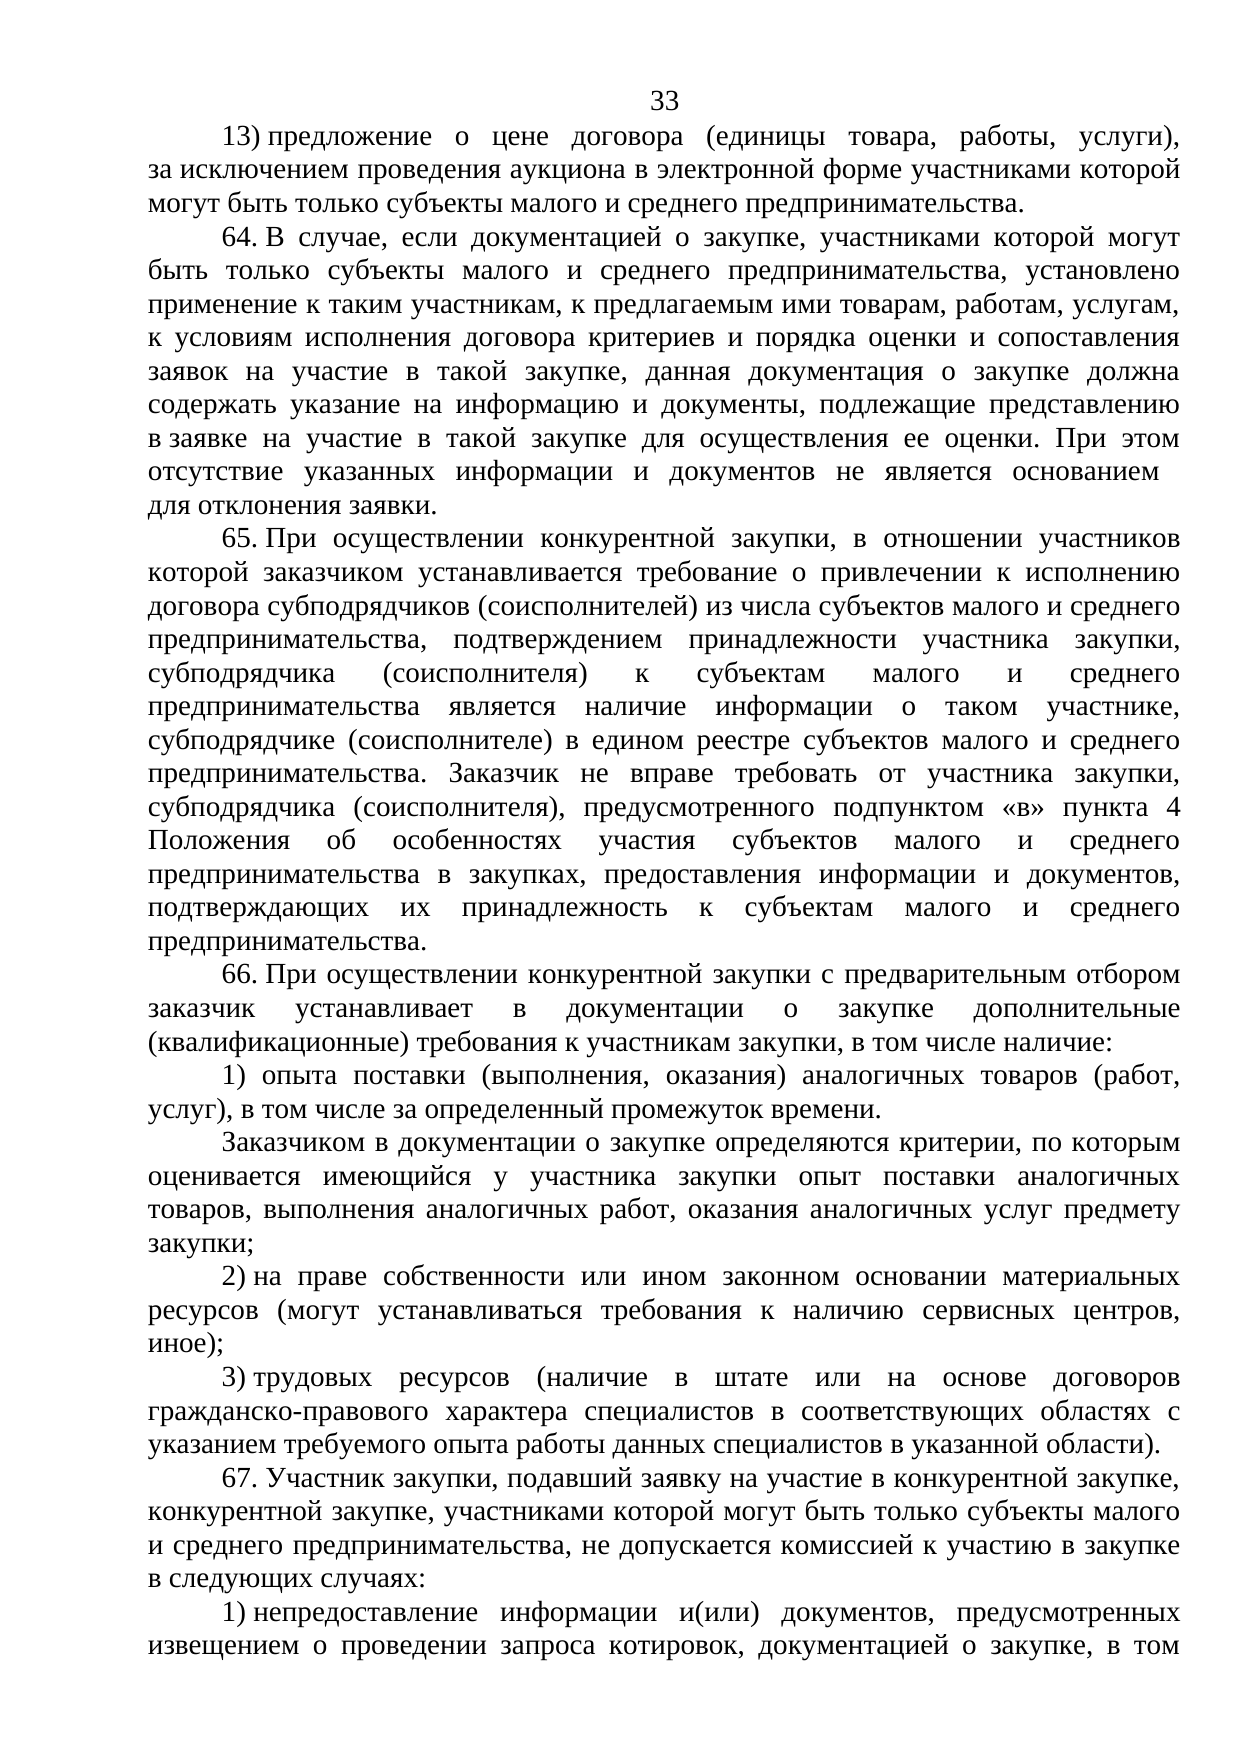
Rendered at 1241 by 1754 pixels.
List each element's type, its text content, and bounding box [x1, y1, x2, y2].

text 66. При осуществлении конкурентной закупки с предварительным отбором заказчик устанавливает в документации о закупке дополнительные (квалификационные) требования к участникам закупки, в том числе наличие: [148, 957, 1181, 1057]
text 13) предложение о цене договора (единицы товара, работы, услуги), за исключением проведения аукциона в электронной форме участниками которой могут быть только субъекты малого и среднего предпринимательства. [148, 118, 1181, 219]
text 65. При осуществлении конкурентной закупки, в отношении участников которой заказчиком устанавливается требование о привлечении к исполнению договора субподрядчиков (соисполнителей) из числа субъектов малого и среднего предпринимательства, подтверждением принадлежности участника закупки, субподрядчика (соисполнителя) к субъектам малого и среднего предпринимательства является наличие информации о таком участнике, субподрядчике (соисполнителе) в едином реестре субъектов малого и среднего предпринимательства. Заказчик не вправе требовать от участника закупки, субподрядчика (соисполнителя), предусмотренного подпунктом «в» пункта 4 Положения об особенностях участия субъектов малого и среднего предпринимательства в закупках, предоставления информации и документов, подтверждающих их принадлежность к субъектам малого и среднего предпринимательства. [148, 521, 1181, 957]
text 1) опыта поставки (выполнения, оказания) аналогичных товаров (работ, услуг), в том числе за определенный промежуток времени. [148, 1057, 1181, 1124]
text 64. В случае, если документацией о закупке, участниками которой могут быть только субъекты малого и среднего предпринимательства, установлено применение к таким участникам, к предлагаемым ими товарам, работам, услугам, к условиям исполнения договора критериев и порядка оценки и сопоставления заявок на участие в такой закупке, данная документация о закупке должна содержать указание на информацию и документы, подлежащие представлению в заявке на участие в такой закупке для осуществления ее оценки. При этом отсутствие указанных информации и документов не является основанием для отклонения заявки. [148, 219, 1181, 521]
text 1) непредоставление информации и(или) документов, предусмотренных извещением о проведении запроса котировок, документацией о закупке, в том [148, 1594, 1181, 1661]
text Заказчиком в документации о закупке определяются критерии, по которым оценивается имеющийся у участника закупки опыт поставки аналогичных товаров, выполнения аналогичных работ, оказания аналогичных услуг предмету закупки; [148, 1124, 1181, 1258]
text 67. Участник закупки, подавший заявку на участие в конкурентной закупке, конкурентной закупке, участниками которой могут быть только субъекты малого и среднего предпринимательства, не допускается комиссией к участию в закупке в следующих случаях: [148, 1460, 1181, 1594]
text 3) трудовых ресурсов (наличие в штате или на основе договоров гражданско-правового характера специалистов в соответствующих областях с указанием требуемого опыта работы данных специалистов в указанной области). [148, 1359, 1181, 1460]
text 2) на праве собственности или ином законном основании материальных ресурсов (могут устанавливаться требования к наличию сервисных центров, иное); [148, 1258, 1181, 1359]
